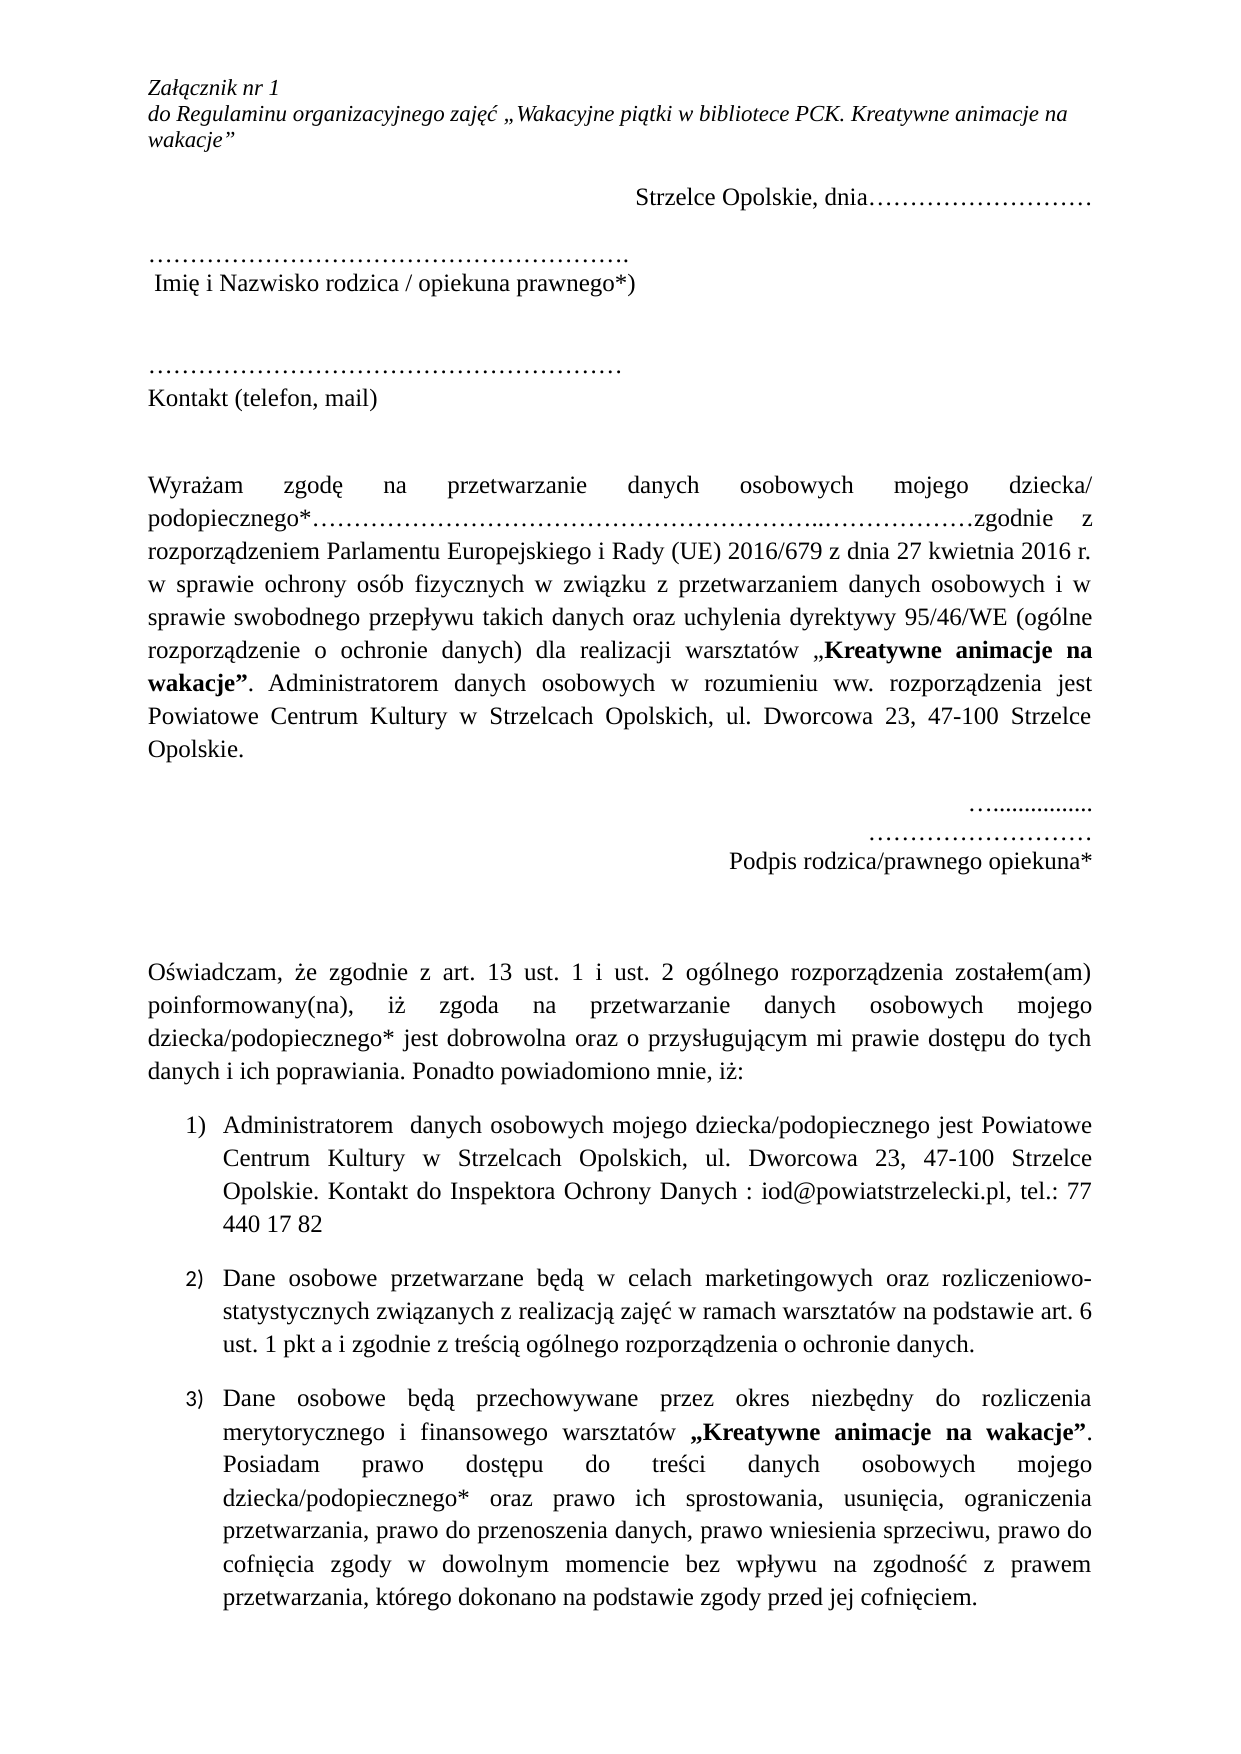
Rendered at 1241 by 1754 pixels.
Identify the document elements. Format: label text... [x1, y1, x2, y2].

text …………………………………………………. [148, 239, 1093, 268]
text Kontakt (telefon, mail) [148, 383, 1093, 412]
list Dane osobowe przetwarzane będą w celach marketingowych oraz rozliczeniowo-statystycznych związanych z realizacją zajęć w ramach warsztatów na podstawie art. 6 ust. 1 pkt a i zgodnie z treścią ogólnego rozporządzenia o ochronie danych. [185, 1263, 1093, 1358]
text …................……………………… [148, 788, 1093, 846]
text Podpis rodzica/prawnego opiekuna* [148, 846, 1093, 874]
text Oświadczam, że zgodnie z art. 13 ust. 1 i ust. 2 ogólnego rozporządzenia zostałem(am) poinformowany(na), iż zgoda na przetwarzanie danych osobowych mojego dziecka/podopiecznego* jest dobrowolna oraz o przysługującym mi prawie dostępu do tych danych i ich poprawiania. Ponadto powiadomiono mnie, iż: [148, 957, 1093, 1085]
list Dane osobowe będą przechowywane przez okres niezbędny do rozliczenia merytorycznego i finansowego warsztatów „Kreatywne animacje na wakacje”. Posiadam prawo dostępu do treści danych osobowych mojego dziecka/podopiecznego* oraz prawo ich sprostowania, usunięcia, ograniczenia przetwarzania, prawo do przenoszenia danych, prawo wniesienia sprzeciwu, prawo do cofnięcia zgody w dowolnym momencie bez wpływu na zgodność z prawem przetwarzania, którego dokonano na podstawie zgody przed jej cofnięciem. [185, 1383, 1093, 1610]
text ………………………………………………… [148, 350, 1093, 379]
text Imię i Nazwisko rodzica / opiekuna prawnego*) [148, 268, 1093, 297]
list Administratorem danych osobowych mojego dziecka/podopiecznego jest Powiatowe Centrum Kultury w Strzelcach Opolskich, ul. Dworcowa 23, 47-100 Strzelce Opolskie. Kontakt do Inspektora Ochrony Danych : iod@powiatstrzelecki.pl, tel.: 77 440 17 82 [185, 1110, 1093, 1238]
text Wyrażam zgodę na przetwarzanie danych osobowych mojego dziecka/ podopiecznego*……………………………………………………..………………zgodnie z rozporządzeniem Parlamentu Europejskiego i Rady (UE) 2016/679 z dnia 27 kwietnia 2016 r. w sprawie ochrony osób fizycznych w związku z przetwarzaniem danych osobowych i w sprawie swobodnego przepływu takich danych oraz uchylenia dyrektywy 95/46/WE (ogólne rozporządzenie o ochronie danych) dla realizacji warsztatów „Kreatywne animacje na wakacje”. Administratorem danych osobowych w rozumieniu ww. rozporządzenia jest Powiatowe Centrum Kultury w Strzelcach Opolskich, ul. Dworcowa 23, 47-100 Strzelce Opolskie. [148, 470, 1093, 763]
text Strzelce Opolskie, dnia……………………… [148, 182, 1093, 210]
